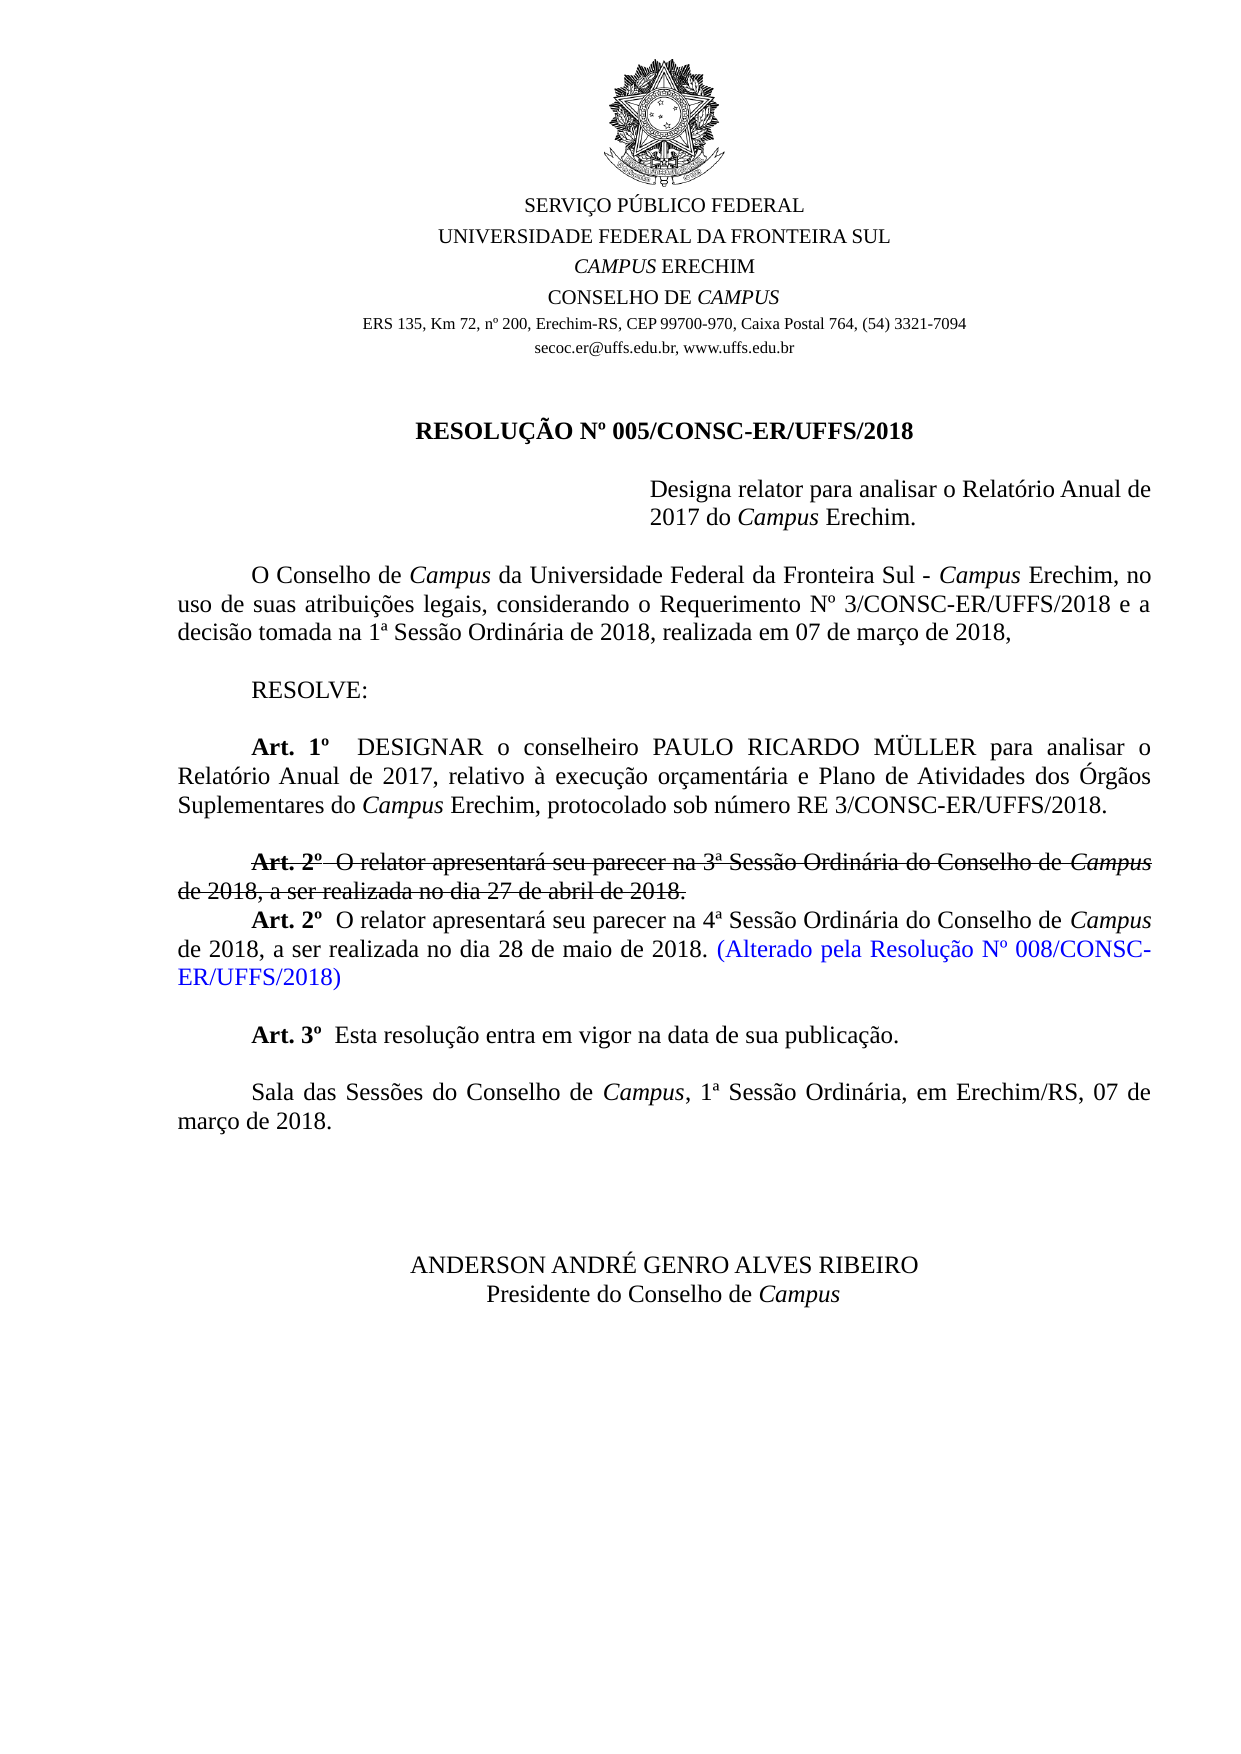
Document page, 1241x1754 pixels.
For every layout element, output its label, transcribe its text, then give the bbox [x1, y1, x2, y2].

text Sala das Sessões do Conselho de Campus, 1ª Sessão Ordinária, em Erechim/RS, 07 de março de 2018. [177, 1077, 1152, 1135]
text Art. 2º O relator apresentará seu parecer na 4ª Sessão Ordinária do Conselho de Campus de 2018, a ser realizada no dia 28 de maio de 2018. (Alterado pela Resolução Nº 008/CONSC-ER/UFFS/2018) [177, 905, 1152, 991]
text ANDERSON ANDRÉ GENRO ALVES RIBEIRO [177, 1250, 1152, 1279]
text Art. 3º Esta resolução entra em vigor na data de sua publicação. [177, 1020, 1152, 1049]
text Designa relator para analisar o Relatório Anual de 2017 do Campus Erechim. [649, 474, 1152, 531]
text RESOLVE: [177, 675, 1152, 704]
text Art. 2º O relator apresentará seu parecer na 3ª Sessão Ordinária do Conselho de Campus de 2018, a ser realizada no dia 27 de abril de 2018. [177, 847, 1152, 905]
text Presidente do Conselho de Campus [177, 1279, 1152, 1307]
text O Conselho de Campus da Universidade Federal da Fronteira Sul - Campus Erechim, no uso de suas atribuições legais, considerando o Requerimento Nº 3/CONSC-ER/UFFS/2018 e a decisão tomada na 1ª Sessão Ordinária de 2018, realizada em 07 de março de 2018, [177, 560, 1152, 646]
text Art. 1º DESIGNAR o conselheiro PAULO RICARDO MÜLLER para analisar o Relatório Anual de 2017, relativo à execução orçamentária e Plano de Atividades dos Órgãos Suplementares do Campus Erechim, protocolado sob número RE 3/CONSC-ER/UFFS/2018. [177, 732, 1152, 819]
text RESOLUÇÃO Nº 005/CONSC-ER/UFFS/2018 [177, 416, 1152, 445]
